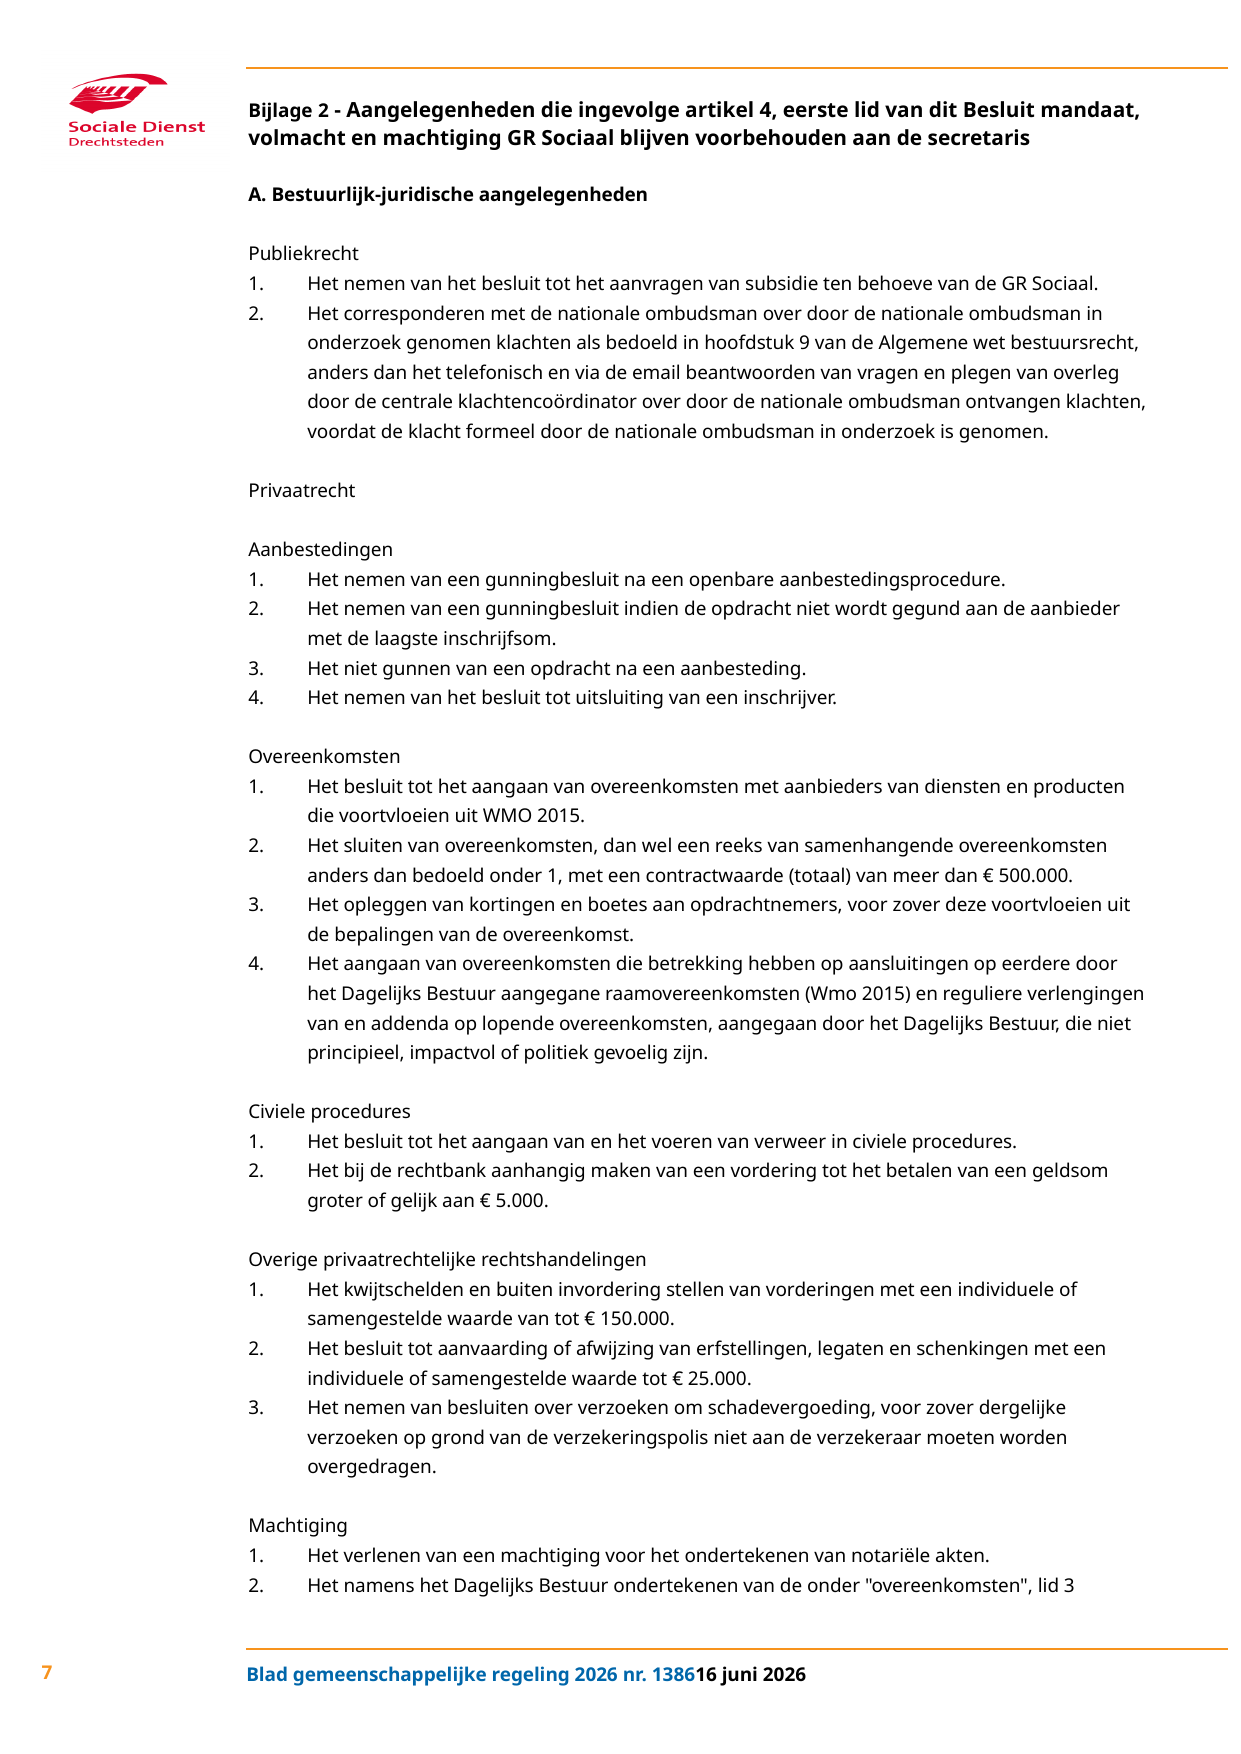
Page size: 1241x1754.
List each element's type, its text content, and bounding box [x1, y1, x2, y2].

text Machtiging [248, 1513, 1152, 1538]
list Het niet gunnen van een opdracht na een aanbesteding. [248, 655, 1152, 680]
list Het corresponderen met de nationale ombudsman over door de nationale ombudsman in onderzoek genomen klachten als bedoeld in hoofdstuk 9 van de Algemene wet bestuursrecht, anders dan het telefonisch en via de email beantwoorden van vragen en plegen van overleg door de centrale klachtencoördinator over door de nationale ombudsman ontvangen klachten, voordat de klacht formeel door de nationale ombudsman in onderzoek is genomen. [248, 300, 1152, 444]
text Privaatrecht [248, 477, 1152, 503]
list Het nemen van een gunningbesluit na een openbare aanbestedingsprocedure. [248, 566, 1152, 592]
list Het opleggen van kortingen en boetes aan opdrachtnemers, voor zover deze voortvloeien uit de bepalingen van de overeenkomst. [248, 891, 1152, 947]
list Het nemen van een gunningbesluit indien de opdracht niet wordt gegund aan de aanbieder met de laagste inschrijfsom. [248, 596, 1152, 651]
list Het besluit tot het aangaan van overeenkomsten met aanbieders van diensten en producten die voortvloeien uit WMO 2015. [248, 773, 1152, 828]
text Overeenkomsten [248, 743, 1152, 769]
text Overige privaatrechtelijke rechtshandelingen [248, 1246, 1152, 1272]
text Bijlage 2 - Aangelegenheden die ingevolge artikel 4, eerste lid van dit Besluit mandaat, volmacht en machtiging GR Sociaal blijven voorbehouden aan de secretaris [248, 95, 1152, 152]
list Het namens het Dagelijks Bestuur ondertekenen van de onder "overeenkomsten", lid 3 [248, 1572, 1152, 1597]
list Het nemen van het besluit tot het aanvragen van subsidie ten behoeve van de GR Sociaal. [248, 270, 1152, 296]
text Civiele procedures [248, 1098, 1152, 1124]
list Het kwijtschelden en buiten invordering stellen van vorderingen met een individuele of samengestelde waarde van tot € 150.000. [248, 1276, 1152, 1331]
list Het besluit tot het aangaan van en het voeren van verweer in civiele procedures. [248, 1128, 1152, 1154]
text Aanbestedingen [248, 536, 1152, 562]
list Het verlenen van een machtiging voor het ondertekenen van notariële akten. [248, 1542, 1152, 1568]
list Het bij de rechtbank aanhangig maken van een vordering tot het betalen van een geldsom groter of gelijk aan € 5.000. [248, 1158, 1152, 1213]
list Het aangaan van overeenkomsten die betrekking hebben op aansluitingen op eerdere door het Dagelijks Bestuur aangegane raamovereenkomsten (Wmo 2015) en reguliere verlengingen van en addenda op lopende overeenkomsten, aangegaan door het Dagelijks Bestuur, die niet principieel, impactvol of politiek gevoelig zijn. [248, 951, 1152, 1065]
list Het nemen van besluiten over verzoeken om schadevergoeding, voor zover dergelijke verzoeken op grond van de verzekeringspolis niet aan de verzekeraar moeten worden overgedragen. [248, 1394, 1152, 1479]
text A. Bestuurlijk-juridische aangelegenheden [248, 181, 1152, 207]
text Publiekrecht [248, 241, 1152, 266]
picture [41, 47, 231, 172]
list Het besluit tot aanvaarding of afwijzing van erfstellingen, legaten en schenkingen met een individuele of samengestelde waarde tot € 25.000. [248, 1335, 1152, 1390]
list Het sluiten van overeenkomsten, dan wel een reeks van samenhangende overeenkomsten anders dan bedoeld onder 1, met een contractwaarde (totaal) van meer dan € 500.000. [248, 832, 1152, 887]
list Het nemen van het besluit tot uitsluiting van een inschrijver. [248, 684, 1152, 710]
